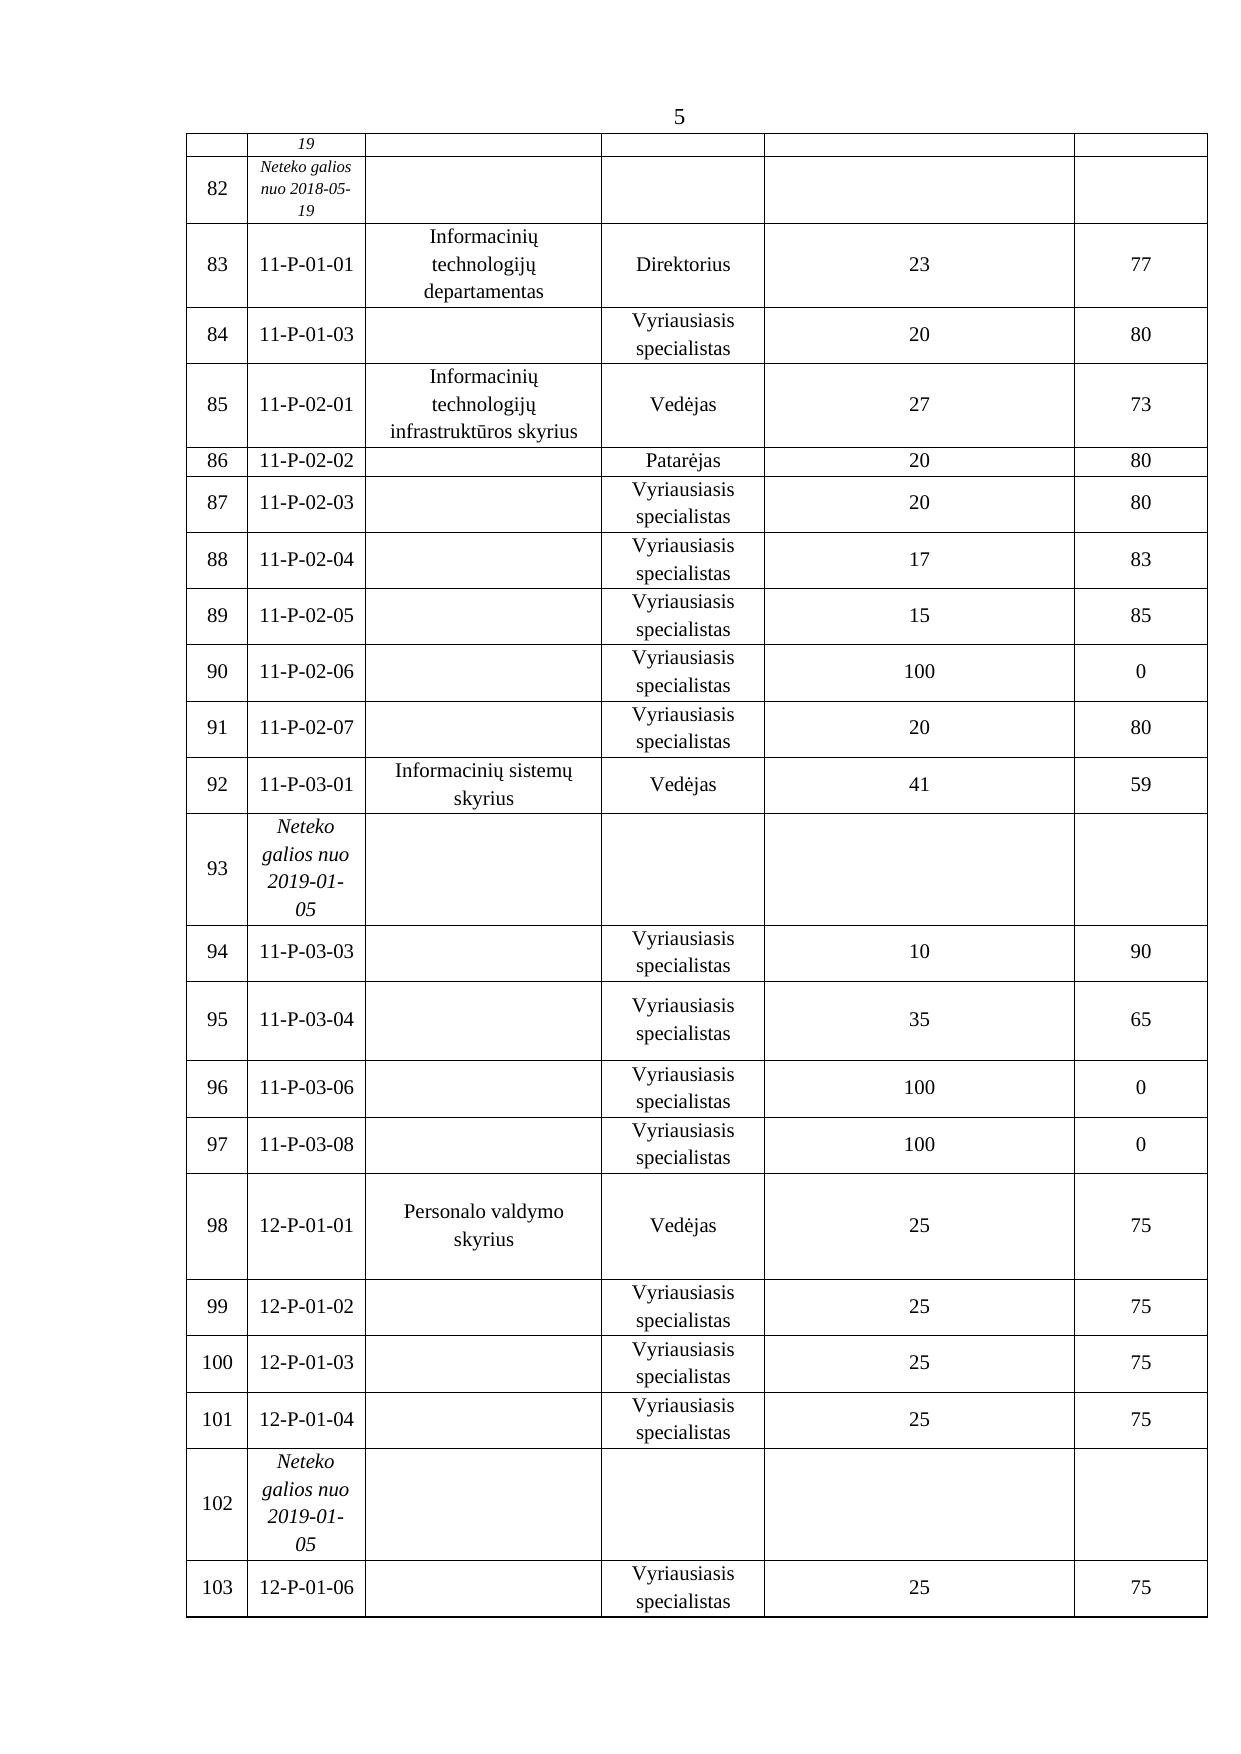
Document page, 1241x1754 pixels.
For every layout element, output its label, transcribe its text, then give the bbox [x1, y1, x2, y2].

table_cell 11-P-02-03 [248, 477, 365, 532]
table_cell 75 [1075, 1174, 1207, 1279]
table_cell [602, 814, 764, 924]
table_cell 19 [248, 134, 365, 156]
table_cell [366, 702, 601, 757]
table_cell 80 [1075, 308, 1207, 363]
table_cell 11-P-02-04 [248, 533, 365, 588]
table_cell 89 [187, 589, 247, 644]
table_cell 11-P-03-01 [248, 758, 365, 813]
table_cell 65 [1075, 982, 1207, 1060]
table_cell 11-P-02-05 [248, 589, 365, 644]
table_cell [765, 157, 1074, 223]
table_cell [1075, 157, 1207, 223]
table_cell 101 [187, 1393, 247, 1448]
table_cell 20 [765, 702, 1074, 757]
table_cell [366, 533, 601, 588]
table_cell 83 [187, 224, 247, 307]
table_cell Vyriausiasis specialistas [602, 533, 764, 588]
table_cell Informacinių sistemų skyrius [366, 758, 601, 813]
table_cell 85 [187, 364, 247, 447]
table_cell Vedėjas [602, 1174, 764, 1279]
table_cell [1075, 1449, 1207, 1560]
table_cell [366, 814, 601, 924]
table_cell 85 [1075, 589, 1207, 644]
table_cell 96 [187, 1061, 247, 1117]
table_cell 92 [187, 758, 247, 813]
table_cell [366, 589, 601, 644]
table_cell 11-P-03-04 [248, 982, 365, 1060]
table_cell [366, 1561, 601, 1616]
table_cell 11-P-02-01 [248, 364, 365, 447]
table_cell Vyriausiasis specialistas [602, 1280, 764, 1335]
table_cell 100 [765, 1118, 1074, 1173]
table_cell Neteko galios nuo 2018-05-19 [248, 157, 365, 223]
table_cell 94 [187, 926, 247, 981]
table_cell [366, 1061, 601, 1117]
table_cell [366, 448, 601, 476]
table_cell 95 [187, 982, 247, 1060]
table_cell [366, 645, 601, 701]
table_cell 11-P-02-06 [248, 645, 365, 701]
table_cell Neteko galios nuo 2019-01-05 [248, 814, 365, 924]
table_cell Personalo valdymo skyrius [366, 1174, 601, 1279]
table_cell 41 [765, 758, 1074, 813]
table_cell [366, 308, 601, 363]
table_cell 100 [765, 1061, 1074, 1117]
table_cell [765, 814, 1074, 924]
table_cell Informacinių technologijų departamentas [366, 224, 601, 307]
table_cell 12-P-01-06 [248, 1561, 365, 1616]
table_cell [366, 982, 601, 1060]
table_cell 98 [187, 1174, 247, 1279]
table_cell 11-P-03-08 [248, 1118, 365, 1173]
table_cell Vedėjas [602, 758, 764, 813]
table_cell 0 [1075, 645, 1207, 701]
table_cell Vyriausiasis specialistas [602, 645, 764, 701]
table_cell 75 [1075, 1336, 1207, 1392]
table_cell 23 [765, 224, 1074, 307]
table_cell 90 [187, 645, 247, 701]
table_cell [366, 477, 601, 532]
table_cell 25 [765, 1561, 1074, 1616]
table_cell 75 [1075, 1393, 1207, 1448]
table_cell [602, 1449, 764, 1560]
table_cell [602, 157, 764, 223]
table_cell 12-P-01-02 [248, 1280, 365, 1335]
table_cell 11-P-03-03 [248, 926, 365, 981]
table_cell Patarėjas [602, 448, 764, 476]
table_cell 10 [765, 926, 1074, 981]
table_cell 25 [765, 1174, 1074, 1279]
table_cell [366, 134, 601, 156]
table_cell [366, 1336, 601, 1392]
table_cell 80 [1075, 477, 1207, 532]
table_cell 12-P-01-03 [248, 1336, 365, 1392]
table_cell [187, 134, 247, 156]
table_cell 0 [1075, 1118, 1207, 1173]
table_cell 25 [765, 1280, 1074, 1335]
table_cell 73 [1075, 364, 1207, 447]
table_cell 103 [187, 1561, 247, 1616]
table_cell [366, 1393, 601, 1448]
table_cell Vyriausiasis specialistas [602, 1336, 764, 1392]
table_cell 11-P-01-03 [248, 308, 365, 363]
table_cell 80 [1075, 702, 1207, 757]
table_cell 15 [765, 589, 1074, 644]
table_cell 12-P-01-01 [248, 1174, 365, 1279]
table_cell 59 [1075, 758, 1207, 813]
table_cell 25 [765, 1393, 1074, 1448]
table_cell [1075, 814, 1207, 924]
table_cell 12-P-01-04 [248, 1393, 365, 1448]
table_cell [366, 157, 601, 223]
table_cell [366, 926, 601, 981]
table_cell Vyriausiasis specialistas [602, 589, 764, 644]
table_cell [366, 1280, 601, 1335]
table_cell Vyriausiasis specialistas [602, 477, 764, 532]
table_cell 82 [187, 157, 247, 223]
table_cell Direktorius [602, 224, 764, 307]
table_cell 93 [187, 814, 247, 924]
table_cell 35 [765, 982, 1074, 1060]
table_cell Vyriausiasis specialistas [602, 1118, 764, 1173]
table_cell [1075, 134, 1207, 156]
table_cell Informacinių technologijų infrastruktūros skyrius [366, 364, 601, 447]
table_cell 91 [187, 702, 247, 757]
table_cell Vyriausiasis specialistas [602, 1393, 764, 1448]
table_cell [366, 1118, 601, 1173]
table_cell 11-P-01-01 [248, 224, 365, 307]
table_cell 102 [187, 1449, 247, 1560]
table_cell 100 [765, 645, 1074, 701]
table_cell [602, 134, 764, 156]
table_cell 17 [765, 533, 1074, 588]
table_cell 84 [187, 308, 247, 363]
table_cell 75 [1075, 1280, 1207, 1335]
table_cell 80 [1075, 448, 1207, 476]
table_cell 20 [765, 477, 1074, 532]
table_cell 90 [1075, 926, 1207, 981]
table_cell Neteko galios nuo 2019-01-05 [248, 1449, 365, 1560]
table_cell 83 [1075, 533, 1207, 588]
table_cell 11-P-03-06 [248, 1061, 365, 1117]
table_cell 77 [1075, 224, 1207, 307]
table_cell 75 [1075, 1561, 1207, 1616]
table_cell 97 [187, 1118, 247, 1173]
table_cell 99 [187, 1280, 247, 1335]
table_cell 25 [765, 1336, 1074, 1392]
table_cell Vyriausiasis specialistas [602, 1561, 764, 1616]
table_cell [366, 1449, 601, 1560]
table_cell Vyriausiasis specialistas [602, 702, 764, 757]
table_cell 20 [765, 308, 1074, 363]
table_cell Vyriausiasis specialistas [602, 1061, 764, 1117]
table_cell 20 [765, 448, 1074, 476]
table_cell 87 [187, 477, 247, 532]
table_cell 0 [1075, 1061, 1207, 1117]
table_cell [765, 134, 1074, 156]
table_cell Vedėjas [602, 364, 764, 447]
table_cell 100 [187, 1336, 247, 1392]
table_cell 11-P-02-02 [248, 448, 365, 476]
table_cell 11-P-02-07 [248, 702, 365, 757]
table_cell Vyriausiasis specialistas [602, 982, 764, 1060]
table_cell Vyriausiasis specialistas [602, 926, 764, 981]
table_cell Vyriausiasis specialistas [602, 308, 764, 363]
table_cell 86 [187, 448, 247, 476]
table_cell 27 [765, 364, 1074, 447]
table_cell 88 [187, 533, 247, 588]
table_cell [765, 1449, 1074, 1560]
